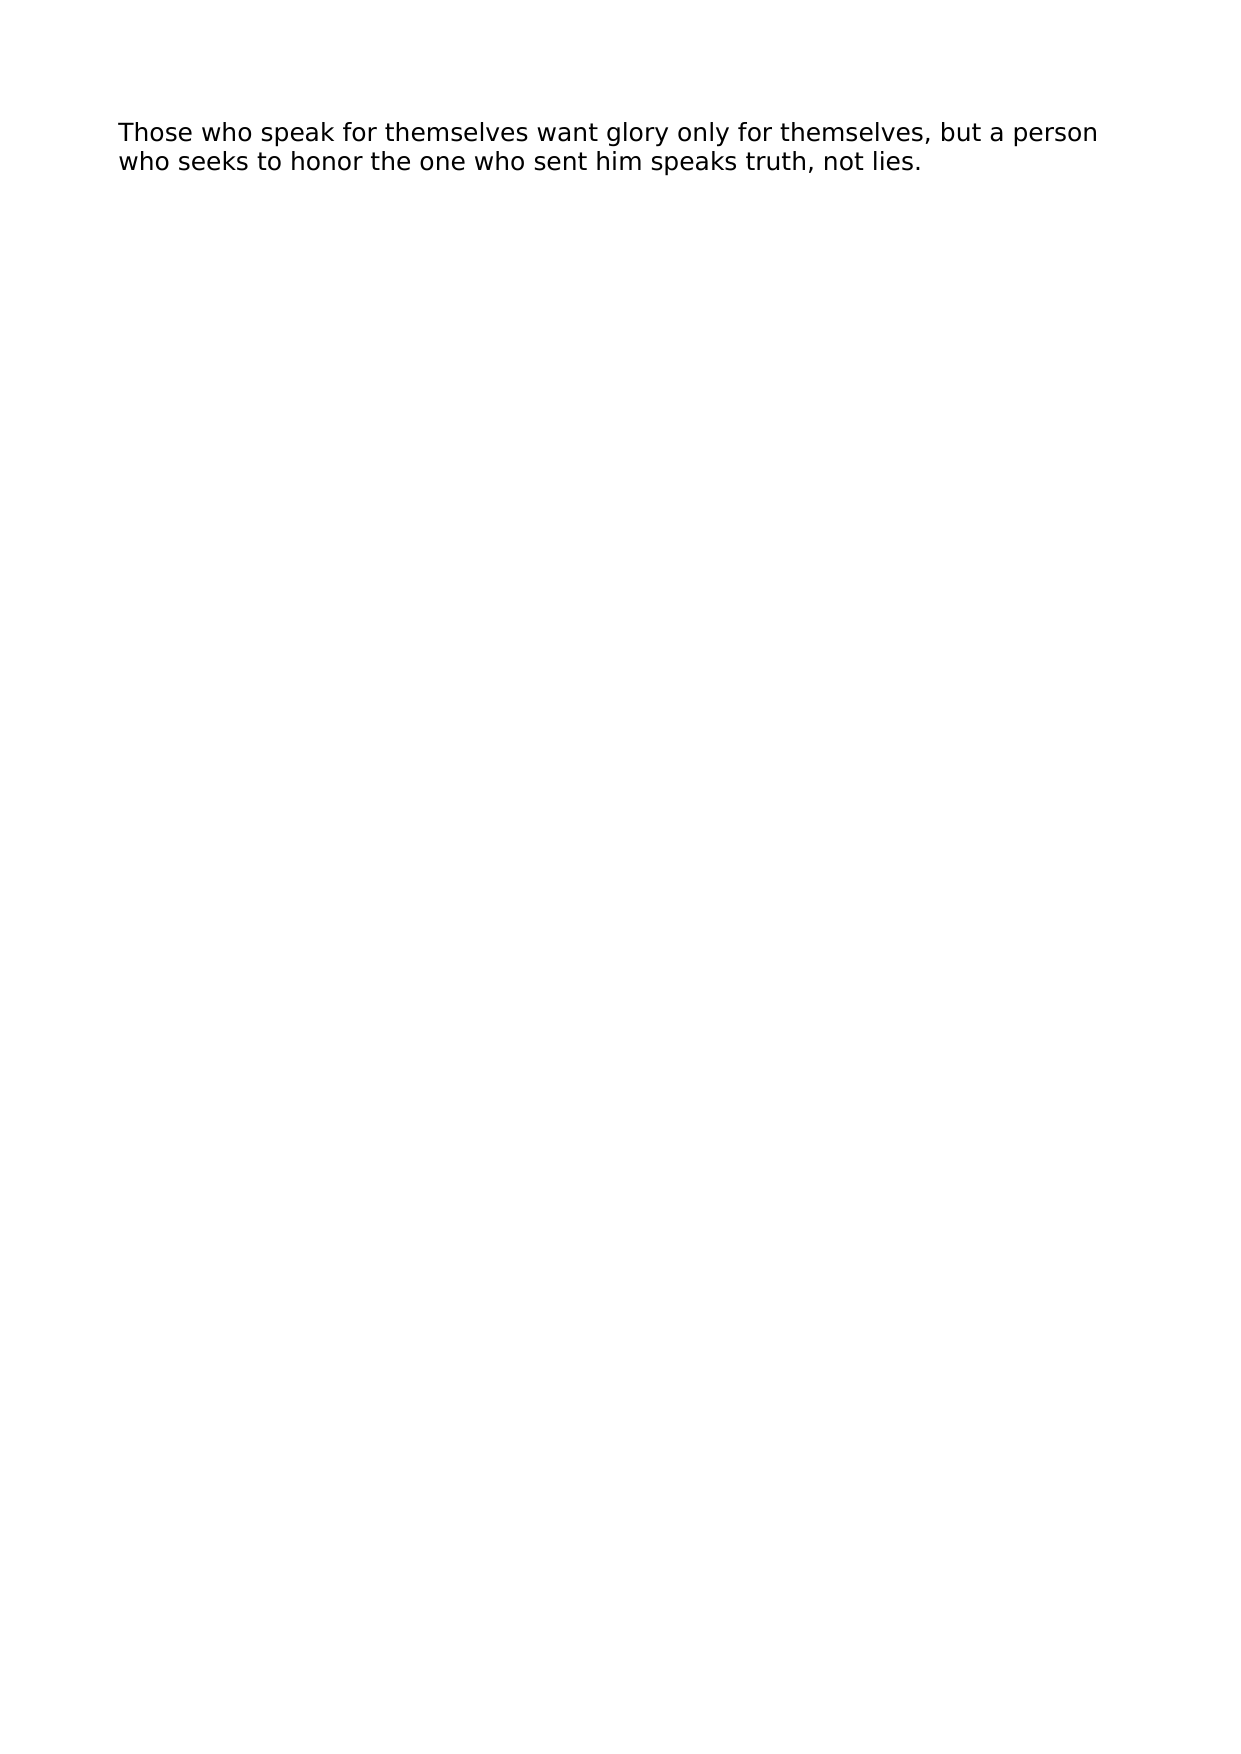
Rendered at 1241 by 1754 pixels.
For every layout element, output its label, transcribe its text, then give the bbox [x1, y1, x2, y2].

text Those who speak for themselves want glory only for themselves, but a person who seeks to honor the one who sent him speaks truth, not lies. [118, 118, 1122, 176]
